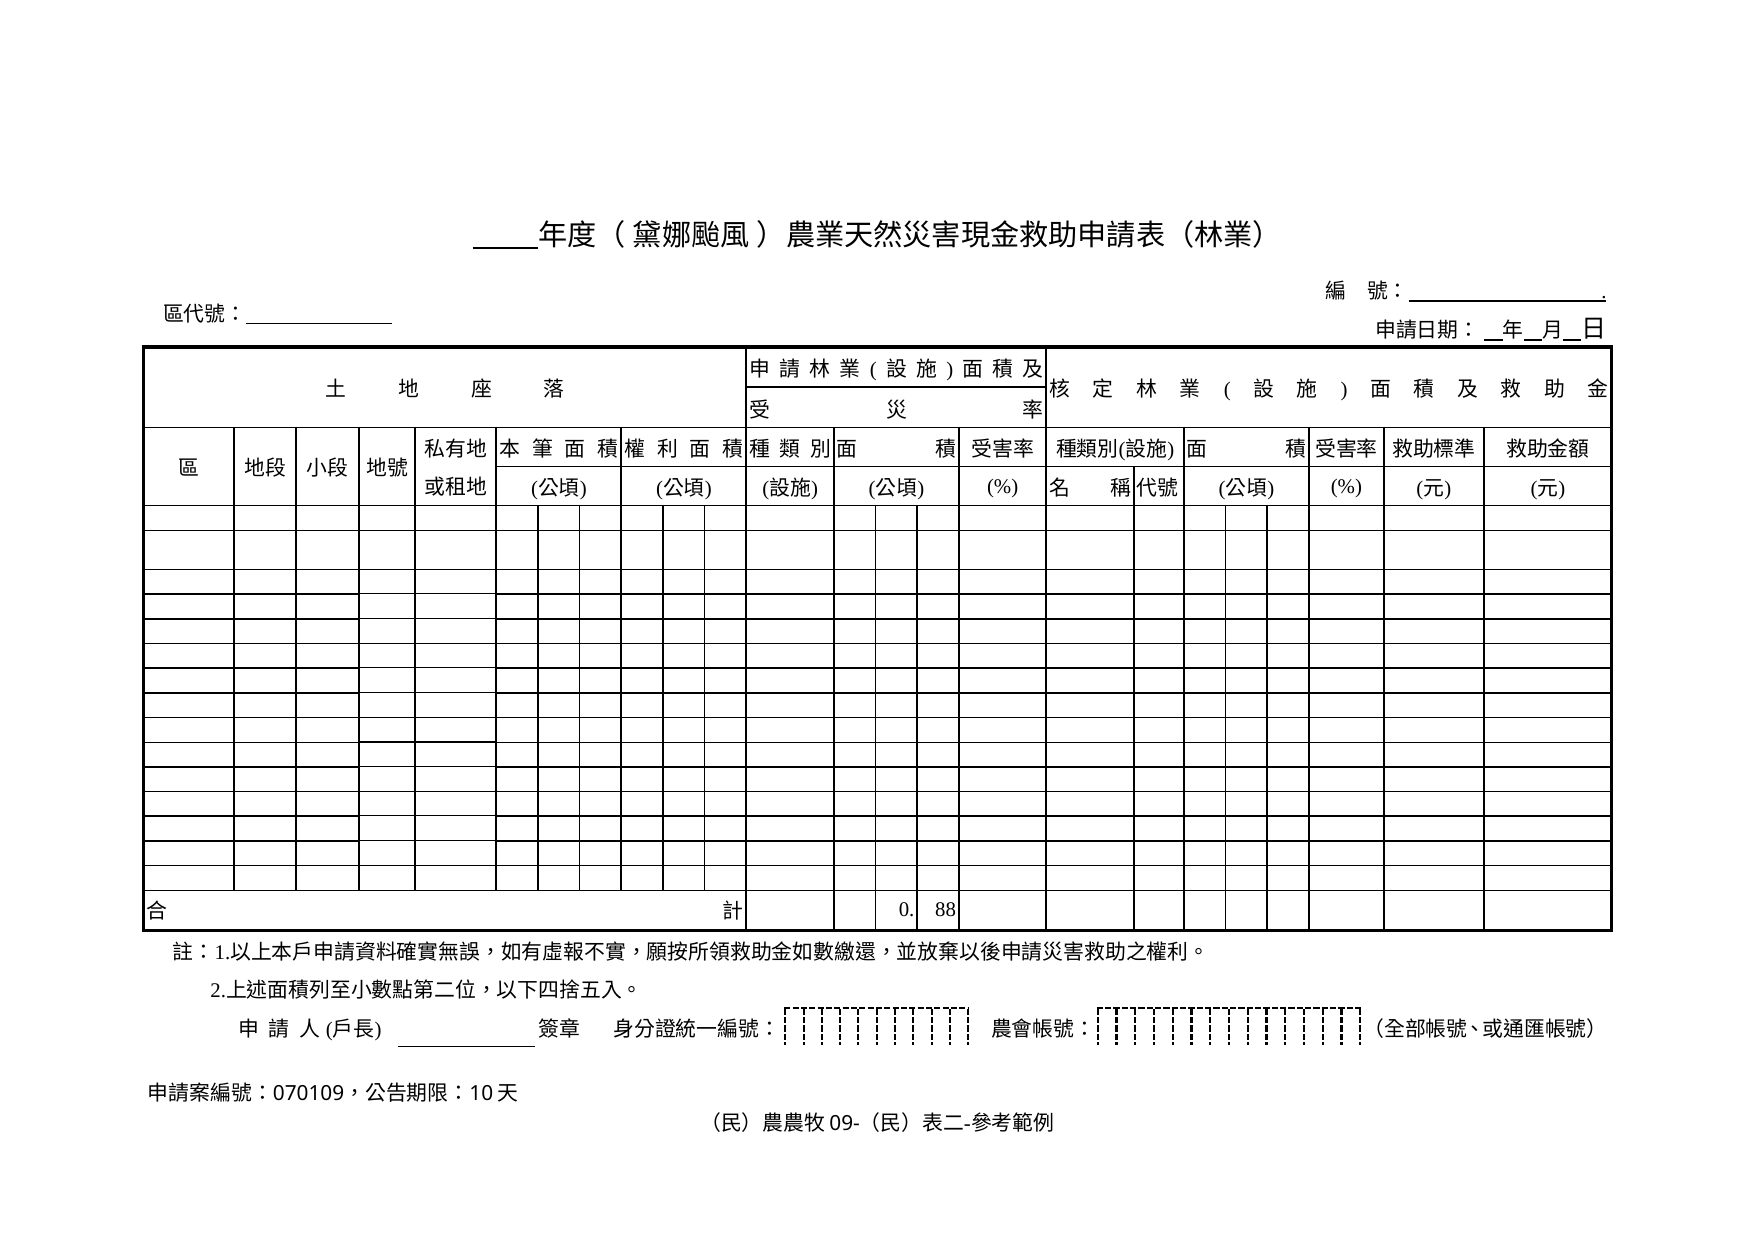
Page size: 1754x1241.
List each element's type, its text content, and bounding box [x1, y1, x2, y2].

table_cell [1226, 866, 1266, 889]
table_cell [580, 531, 620, 568]
table_cell [1268, 817, 1308, 840]
table_cell [664, 595, 704, 618]
table_cell [497, 842, 537, 865]
table_cell [918, 620, 958, 643]
table_cell [705, 669, 745, 692]
table_cell [497, 620, 537, 643]
table_cell [1485, 891, 1610, 928]
table_cell [360, 644, 414, 667]
table_header [895, 1007, 913, 1046]
table_cell [622, 866, 662, 889]
table_cell [1226, 817, 1266, 840]
table_cell [876, 570, 916, 593]
table_header [1135, 1007, 1154, 1046]
table_cell [1185, 595, 1225, 618]
table_cell [1485, 743, 1610, 766]
table_header [1191, 1007, 1210, 1046]
table_cell [747, 694, 833, 717]
table_cell [235, 644, 295, 667]
table_header [1116, 1007, 1135, 1046]
table_header [1341, 1007, 1360, 1046]
table_cell [416, 743, 495, 766]
table_header [1210, 1007, 1229, 1046]
table_cell [1135, 866, 1183, 889]
table_header 申請人 [235, 1007, 323, 1046]
table_cell [918, 531, 958, 568]
table_cell [1310, 620, 1383, 643]
table_cell [416, 570, 495, 593]
text 年度（ 黛娜颱風 ）農業天然災害現金救助申請表（林業） [148, 195, 1606, 270]
table_header 申請林業(設施)面積及 [747, 349, 1045, 386]
table_cell [360, 531, 414, 568]
table_cell [835, 531, 875, 568]
table_cell [622, 792, 662, 815]
table_cell [747, 866, 833, 889]
table_cell [960, 570, 1045, 593]
table_cell [497, 506, 537, 529]
table_cell [622, 768, 662, 791]
table_cell [705, 570, 745, 593]
table_cell [360, 506, 414, 529]
table_header [877, 1007, 895, 1046]
table_cell [1185, 694, 1225, 717]
table_cell [1047, 817, 1133, 840]
table_cell 合計 [145, 891, 745, 928]
table_cell [705, 694, 745, 717]
table_cell 0. [876, 891, 916, 928]
table_cell [1268, 891, 1308, 928]
table_cell [918, 718, 958, 741]
table_cell [835, 866, 875, 889]
table_cell [918, 595, 958, 618]
table_cell [747, 595, 833, 618]
table_cell [497, 531, 537, 568]
table_cell [1485, 644, 1610, 667]
table_header [913, 1007, 932, 1046]
table_cell [876, 718, 916, 741]
table_cell [918, 842, 958, 865]
table_cell [297, 570, 358, 593]
table_cell [235, 570, 295, 593]
table_cell [1485, 866, 1610, 889]
table_cell [918, 743, 958, 766]
table_cell 受災率 [747, 388, 1045, 427]
table_cell [1310, 768, 1383, 791]
table_cell [747, 743, 833, 766]
table_cell [145, 595, 233, 618]
table_header 農會帳號： [985, 1007, 1098, 1046]
table_cell [539, 842, 579, 865]
table_cell [664, 669, 704, 692]
table_cell [622, 669, 662, 692]
table_cell [497, 694, 537, 717]
table_cell [539, 595, 579, 618]
table_cell [1047, 694, 1133, 717]
table_cell [664, 570, 704, 593]
table_cell [1135, 842, 1183, 865]
table_cell [539, 743, 579, 766]
table_cell (公頃) [1185, 467, 1308, 505]
table_cell [1310, 595, 1383, 618]
table_cell [747, 768, 833, 791]
table_header [1154, 1007, 1173, 1046]
table_cell [876, 595, 916, 618]
table_cell [497, 595, 537, 618]
table_cell 地號 [360, 428, 414, 505]
table_cell (%) [960, 467, 1045, 505]
table_cell [145, 644, 233, 667]
table_cell [1047, 531, 1133, 568]
table_cell [1185, 531, 1225, 568]
table_cell [1047, 792, 1133, 815]
table_cell [705, 506, 745, 529]
table_cell [1047, 570, 1133, 593]
table_cell [539, 531, 579, 568]
table_cell [1185, 768, 1225, 791]
table_cell [416, 767, 495, 791]
table_cell [580, 792, 620, 815]
table_header [398, 1007, 535, 1046]
table_cell [235, 595, 295, 618]
table_cell [747, 817, 833, 840]
table_cell (%) [1310, 467, 1383, 505]
table_cell [1226, 669, 1266, 692]
table_cell 代號 [1135, 467, 1183, 505]
table_cell [1485, 669, 1610, 692]
table_cell [1226, 570, 1266, 593]
table_cell [1268, 842, 1308, 865]
table_cell [1485, 817, 1610, 840]
table_cell [235, 792, 295, 815]
table_cell [1185, 792, 1225, 815]
table_header 核定林業(設施)面積及救助金 [1047, 349, 1610, 427]
table_cell [835, 570, 875, 593]
table_cell [747, 792, 833, 815]
text 2.上述面積列至小數點第二位，以下四捨五入。 [148, 969, 1606, 1007]
table_cell [1310, 531, 1383, 568]
table_cell 權利面積 [622, 428, 745, 466]
table_header [840, 1007, 858, 1046]
table_cell [1310, 891, 1383, 928]
table_cell [960, 743, 1045, 766]
table_cell [876, 792, 916, 815]
table_cell [1310, 792, 1383, 815]
table_cell [145, 694, 233, 717]
table_cell [235, 842, 295, 865]
table_cell [960, 595, 1045, 618]
table_cell [539, 694, 579, 717]
table_cell [622, 842, 662, 865]
table_cell [1385, 842, 1483, 865]
table_cell [622, 644, 662, 667]
table_cell [1185, 842, 1225, 865]
table_cell [360, 570, 414, 593]
table_cell [835, 595, 875, 618]
table_cell [416, 644, 495, 667]
table_cell [918, 768, 958, 791]
table_cell [497, 669, 537, 692]
table_cell [1268, 768, 1308, 791]
table_cell [622, 620, 662, 643]
table_cell [1310, 842, 1383, 865]
table_cell [664, 506, 704, 529]
table_header (戶長) [323, 1007, 398, 1046]
table_cell 名稱 [1047, 467, 1133, 505]
table_header [1323, 1007, 1341, 1046]
text 註：1.以上本戶申請資料確實無誤，如有虛報不實，願按所領救助金如數繳還，並放棄以後申請災害救助之權利。 [148, 932, 1606, 969]
table_cell [1310, 506, 1383, 529]
table_cell 受害率 [960, 428, 1045, 466]
table_cell [539, 570, 579, 593]
table_cell [1310, 743, 1383, 766]
table_cell [360, 841, 414, 865]
table_cell [664, 768, 704, 791]
table_cell [705, 866, 745, 889]
table_cell [416, 841, 495, 865]
table_header [1229, 1007, 1248, 1046]
table_cell [497, 718, 537, 741]
table_cell 地段 [235, 428, 295, 505]
table_cell [747, 669, 833, 692]
table_cell [1385, 694, 1483, 717]
table_cell [297, 792, 358, 815]
table_cell [580, 506, 620, 529]
table_cell [1185, 817, 1225, 840]
table_cell [145, 817, 233, 840]
table_cell [580, 669, 620, 692]
table_cell [876, 817, 916, 840]
table_header [858, 1007, 877, 1046]
table_cell [960, 669, 1045, 692]
text 編 號： . [148, 270, 1606, 345]
table_cell [145, 506, 233, 529]
table_cell [1226, 718, 1266, 741]
table_cell 面積 [1185, 428, 1308, 466]
table_cell [1310, 817, 1383, 840]
table_cell [497, 768, 537, 791]
table_cell [1310, 669, 1383, 692]
table_cell [1135, 669, 1183, 692]
table_cell [876, 743, 916, 766]
table_cell [960, 817, 1045, 840]
table_cell [876, 842, 916, 865]
table_cell [1385, 506, 1483, 529]
table_cell [1268, 570, 1308, 593]
table_cell [1047, 866, 1133, 889]
table_cell [1385, 743, 1483, 766]
table_cell [297, 743, 358, 766]
table_cell [145, 669, 233, 692]
table_cell [622, 595, 662, 618]
table_cell [235, 506, 295, 529]
table_cell [1047, 842, 1133, 865]
table_cell [876, 669, 916, 692]
table_cell [876, 866, 916, 889]
table_cell [1268, 718, 1308, 741]
table_cell [235, 817, 295, 840]
table_cell [835, 817, 875, 840]
table_cell [835, 620, 875, 643]
table_cell [1310, 570, 1383, 593]
table_cell [1310, 644, 1383, 667]
table_cell [1485, 570, 1610, 593]
table_cell [960, 620, 1045, 643]
table_cell [1135, 620, 1183, 643]
table_cell [297, 595, 358, 618]
table_cell [747, 570, 833, 593]
table_cell [1385, 817, 1483, 840]
table_cell (設施) [747, 467, 833, 505]
table_cell [1226, 694, 1266, 717]
table_cell [705, 620, 745, 643]
table_cell [539, 506, 579, 529]
table_cell [1185, 718, 1225, 741]
table_cell [1047, 620, 1133, 643]
table_cell [1310, 694, 1383, 717]
table_cell [1135, 570, 1183, 593]
table_header （全部帳號、或通匯帳號） [1360, 1007, 1610, 1046]
table_cell [297, 768, 358, 791]
table_cell [1385, 891, 1483, 928]
table_cell [416, 693, 495, 717]
table_cell [835, 891, 875, 928]
table_cell [416, 594, 495, 618]
table_cell [1485, 506, 1610, 529]
table_cell [664, 792, 704, 815]
table_header [822, 1007, 840, 1046]
table_cell [1485, 531, 1610, 568]
table_cell [1185, 891, 1225, 928]
table_cell [1485, 718, 1610, 741]
table_cell [664, 817, 704, 840]
table_cell [416, 506, 495, 529]
table_cell [705, 595, 745, 618]
table_cell [664, 620, 704, 643]
table_cell [705, 718, 745, 741]
table_header [1173, 1007, 1191, 1046]
text 申請日期： 年 月 日 [448, 308, 1606, 345]
table_cell [1268, 669, 1308, 692]
table_cell [497, 792, 537, 815]
table_cell [835, 694, 875, 717]
table_cell [1385, 595, 1483, 618]
table_cell [1268, 620, 1308, 643]
table_cell [1485, 595, 1610, 618]
table_cell (公頃) [835, 467, 958, 505]
table_cell [960, 694, 1045, 717]
table_cell [835, 718, 875, 741]
table_cell [1047, 718, 1133, 741]
table_cell [1185, 743, 1225, 766]
table_header 身分證統一編號： [610, 1007, 785, 1046]
table_cell [1047, 768, 1133, 791]
table_cell [664, 866, 704, 889]
table_cell [235, 866, 295, 889]
table_cell [1310, 718, 1383, 741]
table_cell [664, 842, 704, 865]
table_cell [1485, 792, 1610, 815]
table_cell (元) [1485, 467, 1610, 505]
table_cell [1485, 768, 1610, 791]
table_cell [297, 866, 358, 889]
table_cell 救助標準 [1385, 428, 1483, 466]
table_cell [1226, 891, 1266, 928]
table_cell [1268, 866, 1308, 889]
table_cell [1135, 506, 1183, 529]
table_cell [1047, 743, 1133, 766]
table_cell [1185, 866, 1225, 889]
table_cell [145, 531, 233, 568]
table_cell [1226, 743, 1266, 766]
table_cell [747, 718, 833, 741]
table_cell [360, 743, 414, 766]
table_cell [416, 619, 495, 643]
table_header [785, 1007, 803, 1046]
table_cell [1226, 620, 1266, 643]
table_cell 種類別(設施) [1047, 428, 1183, 466]
table_cell (公頃) [622, 467, 745, 505]
table_cell [360, 693, 414, 717]
table_cell [297, 644, 358, 667]
table_cell [1135, 718, 1183, 741]
table_cell [145, 842, 233, 865]
table_cell 本筆面積 [497, 428, 620, 466]
table_cell [747, 842, 833, 865]
table_cell [705, 531, 745, 568]
table_cell [1485, 694, 1610, 717]
table_cell [1135, 743, 1183, 766]
table_cell [416, 816, 495, 840]
table_cell [960, 891, 1045, 928]
table_cell [960, 718, 1045, 741]
table_cell [416, 531, 495, 568]
table_cell (公頃) [497, 467, 620, 505]
table_cell [1268, 506, 1308, 529]
table_cell [297, 694, 358, 717]
table_cell [416, 668, 495, 692]
table_cell [622, 506, 662, 529]
table_cell [664, 718, 704, 741]
table_cell [664, 743, 704, 766]
table_cell [297, 506, 358, 529]
table_header [968, 1007, 985, 1046]
table_cell 88 [918, 891, 958, 928]
table_cell [705, 792, 745, 815]
table_cell 救助金額 [1485, 428, 1610, 466]
table_cell [1385, 644, 1483, 667]
table_cell [918, 644, 958, 667]
table_cell [835, 743, 875, 766]
table_cell [918, 570, 958, 593]
table_cell [539, 620, 579, 643]
table_cell [1135, 817, 1183, 840]
table_cell [1135, 531, 1183, 568]
table_cell [580, 595, 620, 618]
table_cell [539, 866, 579, 889]
table_cell [235, 531, 295, 568]
table_cell [1385, 718, 1483, 741]
table_cell [1047, 669, 1133, 692]
table_cell [297, 718, 358, 741]
table_cell [747, 620, 833, 643]
table_cell [960, 792, 1045, 815]
table_cell [1385, 620, 1483, 643]
table_cell [622, 718, 662, 741]
table_cell [622, 817, 662, 840]
table_cell [580, 768, 620, 791]
table_cell 私有地或租地 [416, 428, 495, 505]
table_cell [497, 817, 537, 840]
table_cell [1268, 644, 1308, 667]
table_cell [1485, 620, 1610, 643]
table_cell [580, 644, 620, 667]
table_cell [1185, 644, 1225, 667]
table_cell [960, 506, 1045, 529]
table_cell [580, 570, 620, 593]
table_cell [1226, 506, 1266, 529]
table_cell [705, 743, 745, 766]
table_cell [1268, 694, 1308, 717]
table_cell [580, 694, 620, 717]
table_cell [1310, 866, 1383, 889]
table_cell [1385, 866, 1483, 889]
table_cell [416, 718, 495, 741]
table_cell [297, 620, 358, 643]
table_cell [835, 644, 875, 667]
table_cell [876, 644, 916, 667]
table_cell [235, 669, 295, 692]
table_header [1248, 1007, 1266, 1046]
table_cell [1226, 644, 1266, 667]
table_cell [580, 743, 620, 766]
table_cell [1268, 595, 1308, 618]
table_cell [1226, 792, 1266, 815]
table_cell [416, 792, 495, 815]
table_cell [580, 866, 620, 889]
table_cell [747, 531, 833, 568]
table_cell [416, 866, 495, 889]
table_cell 小段 [297, 428, 358, 505]
table_cell [918, 792, 958, 815]
table_cell [297, 669, 358, 692]
table_cell [1047, 891, 1133, 928]
table_cell [360, 866, 414, 889]
table_header [1285, 1007, 1304, 1046]
table_cell [1226, 768, 1266, 791]
table_cell [145, 570, 233, 593]
table_cell [1385, 570, 1483, 593]
table_cell [145, 620, 233, 643]
table_cell [145, 866, 233, 889]
table_cell [876, 694, 916, 717]
table_cell [1135, 595, 1183, 618]
table_cell [1135, 644, 1183, 667]
table_cell [918, 506, 958, 529]
table_cell [145, 768, 233, 791]
table_cell [1185, 669, 1225, 692]
table_cell [622, 743, 662, 766]
table_cell 面積 [835, 428, 958, 466]
table_cell [360, 668, 414, 692]
table_cell [960, 866, 1045, 889]
table_cell [497, 644, 537, 667]
table_cell [918, 694, 958, 717]
table_cell [360, 792, 414, 815]
table_cell [145, 792, 233, 815]
table_cell [747, 891, 833, 928]
table_cell [1226, 595, 1266, 618]
table_cell [1185, 570, 1225, 593]
table_cell [1226, 531, 1266, 568]
table_cell [539, 669, 579, 692]
table_cell [960, 768, 1045, 791]
table_header [1266, 1007, 1285, 1046]
table_cell [1185, 506, 1225, 529]
table_cell [539, 817, 579, 840]
table_cell [664, 644, 704, 667]
table_cell [747, 506, 833, 529]
table_cell [360, 594, 414, 618]
table_cell [705, 842, 745, 865]
table_cell [297, 531, 358, 568]
table_cell (元) [1385, 467, 1483, 505]
table_cell [235, 694, 295, 717]
table_cell [918, 669, 958, 692]
table_cell [145, 743, 233, 766]
table_cell [835, 792, 875, 815]
table_cell [876, 531, 916, 568]
table_cell [1385, 792, 1483, 815]
table_cell [1135, 694, 1183, 717]
table_cell [918, 817, 958, 840]
table_cell [580, 620, 620, 643]
table_cell [360, 619, 414, 643]
table_cell [1185, 620, 1225, 643]
table_cell [235, 718, 295, 741]
table_cell [622, 694, 662, 717]
table_cell [835, 669, 875, 692]
table_cell [960, 842, 1045, 865]
table_cell [705, 644, 745, 667]
table_cell [835, 768, 875, 791]
table_header [1304, 1007, 1323, 1046]
table_cell [497, 743, 537, 766]
table_cell [960, 644, 1045, 667]
table_cell [1385, 669, 1483, 692]
table_cell [1047, 595, 1133, 618]
table_cell [297, 817, 358, 840]
table_cell [580, 817, 620, 840]
table_header [932, 1007, 950, 1046]
table_cell [539, 768, 579, 791]
table_cell [705, 817, 745, 840]
table_cell [235, 620, 295, 643]
table_cell [1226, 842, 1266, 865]
table_cell [360, 718, 414, 741]
table_cell [539, 792, 579, 815]
table_cell [705, 768, 745, 791]
table_cell [622, 531, 662, 568]
table_cell [747, 644, 833, 667]
table_cell [835, 506, 875, 529]
table_cell [1135, 768, 1183, 791]
table_header [804, 1007, 822, 1046]
table_header 簽章 [535, 1007, 610, 1046]
table_cell [360, 816, 414, 840]
table_cell [497, 570, 537, 593]
table_header [1098, 1007, 1116, 1046]
table_cell 種類別 [747, 428, 833, 466]
table_cell [539, 718, 579, 741]
table_cell [1135, 792, 1183, 815]
table_cell [360, 767, 414, 791]
table_cell [145, 718, 233, 741]
table_cell [876, 506, 916, 529]
table_cell [1485, 842, 1610, 865]
table_cell [580, 718, 620, 741]
table_header 土 地 座 落 [145, 349, 745, 427]
table_cell [876, 620, 916, 643]
table_cell [235, 743, 295, 766]
table_cell [1268, 743, 1308, 766]
table_cell [1135, 891, 1183, 928]
table_cell [664, 531, 704, 568]
table_cell [235, 768, 295, 791]
table_cell [580, 842, 620, 865]
table_cell [835, 842, 875, 865]
table_cell [1385, 531, 1483, 568]
table_cell [1047, 506, 1133, 529]
table_cell [960, 531, 1045, 568]
table_cell [622, 570, 662, 593]
table_cell [497, 866, 537, 889]
table_cell [297, 842, 358, 865]
table_cell [664, 694, 704, 717]
table_cell [1268, 531, 1308, 568]
table_cell [1047, 644, 1133, 667]
text 區代號： [163, 297, 433, 327]
table_cell [918, 866, 958, 889]
table_cell [1385, 768, 1483, 791]
table_header [950, 1007, 968, 1046]
table_cell [539, 644, 579, 667]
table_cell [1268, 792, 1308, 815]
table_cell 受害率 [1310, 428, 1383, 466]
table_cell [876, 768, 916, 791]
table_cell 區 [145, 428, 233, 505]
